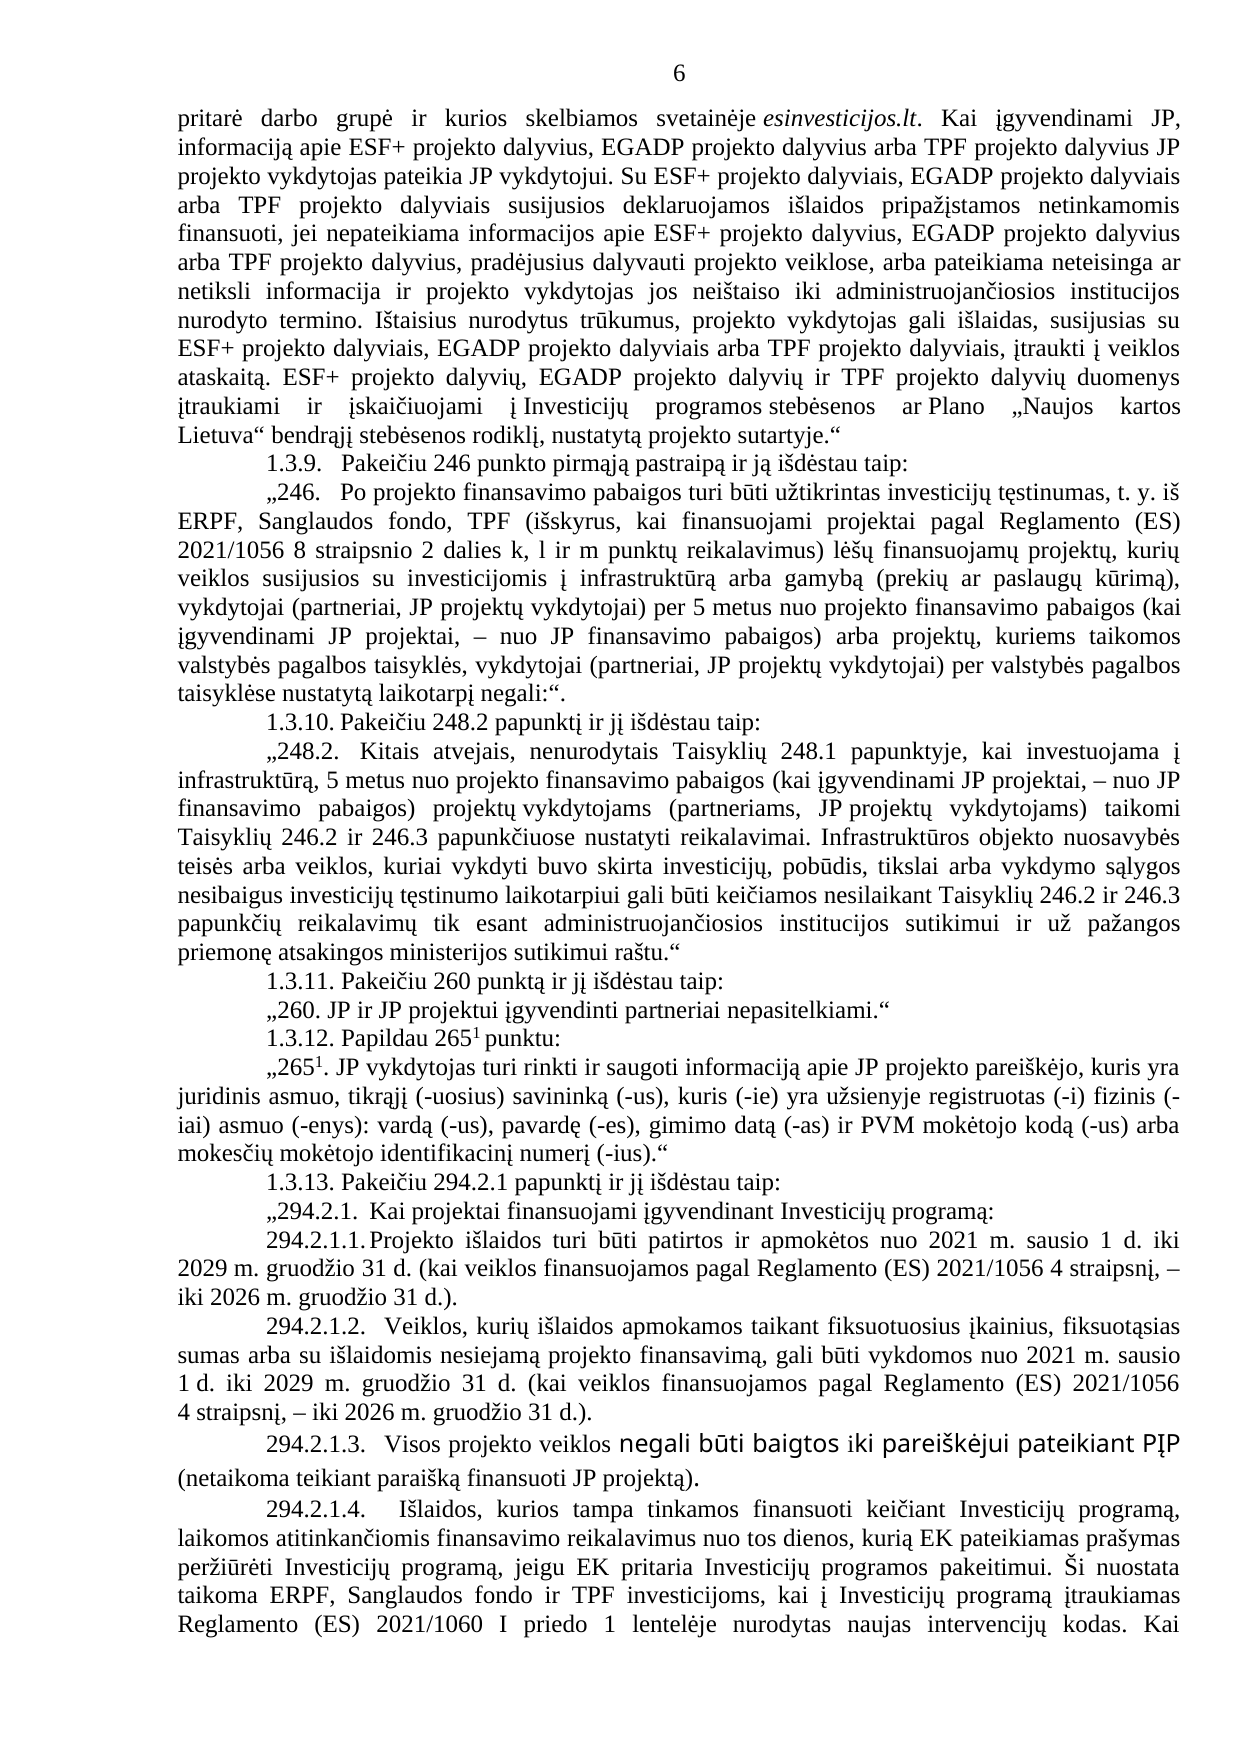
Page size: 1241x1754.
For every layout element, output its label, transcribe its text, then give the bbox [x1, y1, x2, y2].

text 294.2.1.1. Projekto išlaidos turi būti patirtos ir apmokėtos nuo 2021 m. sausio 1 d. iki 2029 m. gruodžio 31 d. (kai veiklos finansuojamos pagal Reglamento (ES) 2021/1056 4 straipsnį, – iki 2026 m. gruodžio 31 d.). [177, 1225, 1181, 1311]
text 294.2.1.3. Visos projekto veiklos negali būti baigtos iki pareiškėjui pateikiant PĮP (netaikoma teikiant paraišką finansuoti JP projektą). [177, 1426, 1181, 1494]
text „2651. JP vykdytojas turi rinkti ir saugoti informaciją apie JP projekto pareiškėjo, kuris yra juridinis asmuo, tikrąjį (-uosius) savininką (-us), kuris (-ie) yra užsienyje registruotas (-i) fizinis (-iai) asmuo (-enys): vardą (-us), pavardę (-es), gimimo datą (-as) ir PVM mokėtojo kodą (-us) arba mokesčių mokėtojo identifikacinį numerį (-ius).“ [177, 1052, 1181, 1167]
text 1.3.12. Papildau 2651 punktu: [266, 1023, 1181, 1052]
text „294.2.1. Kai projektai finansuojami įgyvendinant Investicijų programą: [177, 1196, 1181, 1225]
text 1.3.10. Pakeičiu 248.2 papunktį ir jį išdėstau taip: [266, 707, 1181, 736]
text 1.3.11. Pakeičiu 260 punktą ir jį išdėstau taip: [266, 966, 1181, 995]
text „246. Po projekto finansavimo pabaigos turi būti užtikrintas investicijų tęstinumas, t. y. iš ERPF, Sanglaudos fondo, TPF (išskyrus, kai finansuojami projektai pagal Reglamento (ES) 2021/1056 8 straipsnio 2 dalies k, l ir m punktų reikalavimus) lėšų finansuojamų projektų, kurių veiklos susijusios su investicijomis į infrastruktūrą arba gamybą (prekių ar paslaugų kūrimą), vykdytojai (partneriai, JP projektų vykdytojai) per 5 metus nuo projekto finansavimo pabaigos (kai įgyvendinami JP projektai, – nuo JP finansavimo pabaigos) arba projektų, kuriems taikomos valstybės pagalbos taisyklės, vykdytojai (partneriai, JP projektų vykdytojai) per valstybės pagalbos taisyklėse nustatytą laikotarpį negali:“. [177, 477, 1181, 707]
text 1.3.13. Pakeičiu 294.2.1 papunktį ir jį išdėstau taip: [266, 1167, 1181, 1196]
text „248.2. Kitais atvejais, nenurodytais Taisyklių 248.1 papunktyje, kai investuojama į infrastruktūrą, 5 metus nuo projekto finansavimo pabaigos (kai įgyvendinami JP projektai, – nuo JP finansavimo pabaigos) projektų vykdytojams (partneriams, JP projektų vykdytojams) taikomi Taisyklių 246.2 ir 246.3 papunkčiuose nustatyti reikalavimai. Infrastruktūros objekto nuosavybės teisės arba veiklos, kuriai vykdyti buvo skirta investicijų, pobūdis, tikslai arba vykdymo sąlygos nesibaigus investicijų tęstinumo laikotarpiui gali būti keičiamos nesilaikant Taisyklių 246.2 ir 246.3 papunkčių reikalavimų tik esant administruojančiosios institucijos sutikimui ir už pažangos priemonę atsakingos ministerijos sutikimui raštu.“ [177, 736, 1181, 966]
text „260. JP ir JP projektui įgyvendinti partneriai nepasitelkiami.“ [177, 995, 1181, 1023]
text pritarė darbo grupė ir kurios skelbiamos svetainėje esinvesticijos.lt. Kai įgyvendinami JP, informaciją apie ESF+ projekto dalyvius, EGADP projekto dalyvius arba TPF projekto dalyvius JP projekto vykdytojas pateikia JP vykdytojui. Su ESF+ projekto dalyviais, EGADP projekto dalyviais arba TPF projekto dalyviais susijusios deklaruojamos išlaidos pripažįstamos netinkamomis finansuoti, jei nepateikiama informacijos apie ESF+ projekto dalyvius, EGADP projekto dalyvius arba TPF projekto dalyvius, pradėjusius dalyvauti projekto veiklose, arba pateikiama neteisinga ar netiksli informacija ir projekto vykdytojas jos neištaiso iki administruojančiosios institucijos nurodyto termino. Ištaisius nurodytus trūkumus, projekto vykdytojas gali išlaidas, susijusias su ESF+ projekto dalyviais, EGADP projekto dalyviais arba TPF projekto dalyviais, įtraukti į veiklos ataskaitą. ESF+ projekto dalyvių, EGADP projekto dalyvių ir TPF projekto dalyvių duomenys įtraukiami ir įskaičiuojami į Investicijų programos stebėsenos ar Plano „Naujos kartos Lietuva“ bendrąjį stebėsenos rodiklį, nustatytą projekto sutartyje.“ [177, 103, 1181, 448]
text 294.2.1.4. Išlaidos, kurios tampa tinkamos finansuoti keičiant Investicijų programą, laikomos atitinkančiomis finansavimo reikalavimus nuo tos dienos, kurią EK pateikiamas prašymas peržiūrėti Investicijų programą, jeigu EK pritaria Investicijų programos pakeitimui. Ši nuostata taikoma ERPF, Sanglaudos fondo ir TPF investicijoms, kai į Investicijų programą įtraukiamas Reglamento (ES) 2021/1060 I priedo 1 lentelėje nurodytas naujas intervencijų kodas. Kai [177, 1494, 1181, 1638]
text 1.3.9. Pakeičiu 246 punkto pirmąją pastraipą ir ją išdėstau taip: [266, 448, 1181, 477]
text 294.2.1.2. Veiklos, kurių išlaidos apmokamos taikant fiksuotuosius įkainius, fiksuotąsias sumas arba su išlaidomis nesiejamą projekto finansavimą, gali būti vykdomos nuo 2021 m. sausio 1 d. iki 2029 m. gruodžio 31 d. (kai veiklos finansuojamos pagal Reglamento (ES) 2021/1056 4 straipsnį, – iki 2026 m. gruodžio 31 d.). [177, 1311, 1181, 1426]
